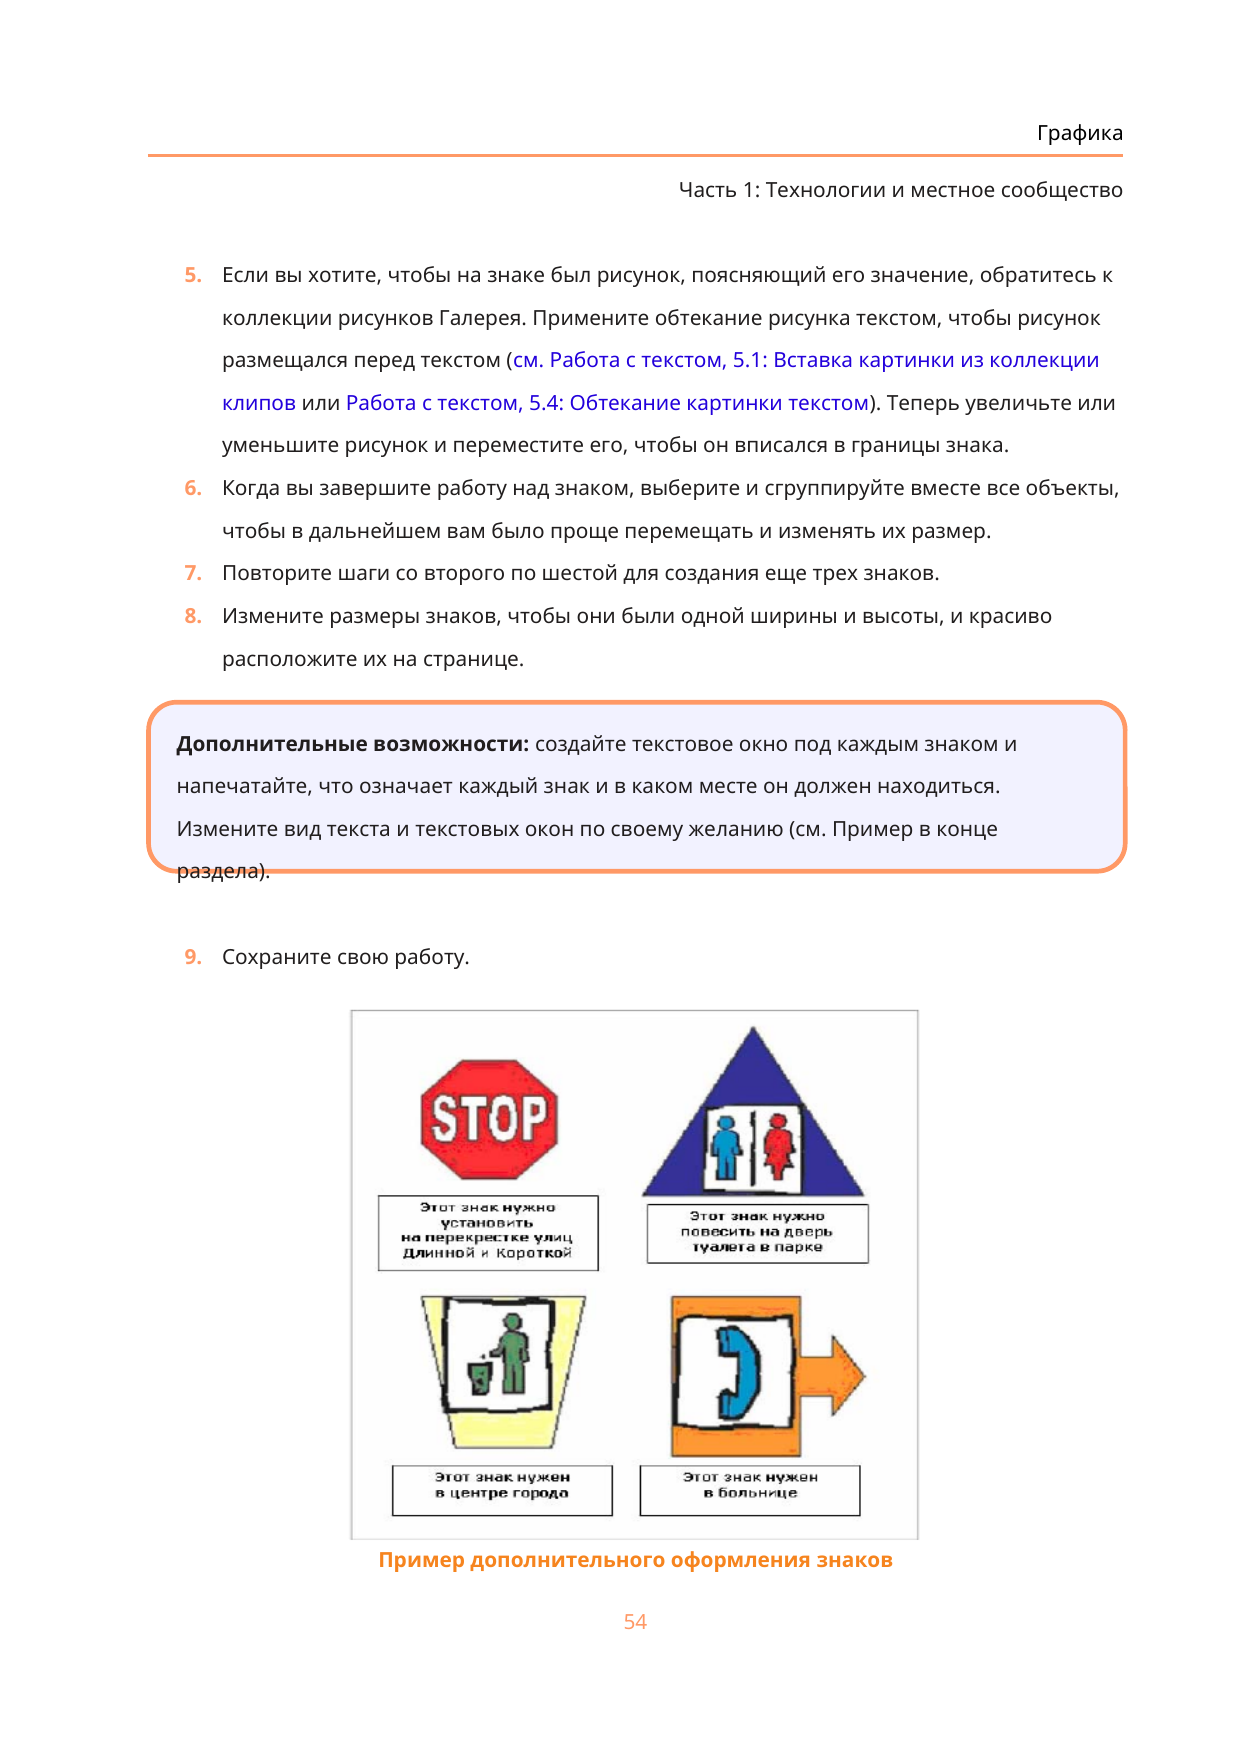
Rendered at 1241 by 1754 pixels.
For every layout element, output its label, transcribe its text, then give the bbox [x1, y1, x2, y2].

list Когда вы завершите работу над знаком, выберите и сгруппируйте вместе все объекты, чтобы в дальнейшем вам было проще перемещать и изменять их размер. [184, 473, 1123, 544]
text Графика [147, 118, 1123, 147]
text Дополнительные возможности: создайте текстовое окно под каждым знаком и напечатайте, что означает каждый знак и в каком месте он должен находиться. Измените вид текста и текстовых окон по своему желанию (см. Пример в конце раздела). [176, 874, 1094, 885]
picture [343, 1005, 927, 1545]
list Повторите шаги со второго по шестой для создания еще трех знаков. [184, 558, 1123, 587]
list Если вы хотите, чтобы на знаке был рисунок, поясняющий его значение, обратитесь к коллекции рисунков Галерея. Примените обтекание рисунка текстом, чтобы рисунок размещался перед текстом (см. Работа с текстом, 5.1: Вставка картинки из коллекции клипов или Работа с текстом, 5.4: Обтекание картинки текстом). Теперь увеличьте или уменьшите рисунок и переместите его, чтобы он вписался в границы знака. [184, 260, 1123, 459]
list Часть 1: Технологии и местное сообщество [184, 175, 1123, 203]
list Измените размеры знаков, чтобы они были одной ширины и высоты, и красиво расположите их на странице. [184, 601, 1123, 672]
list Пример дополнительного оформления знаков [111, 984, 1123, 1573]
list Сохраните свою работу. [184, 942, 1123, 970]
